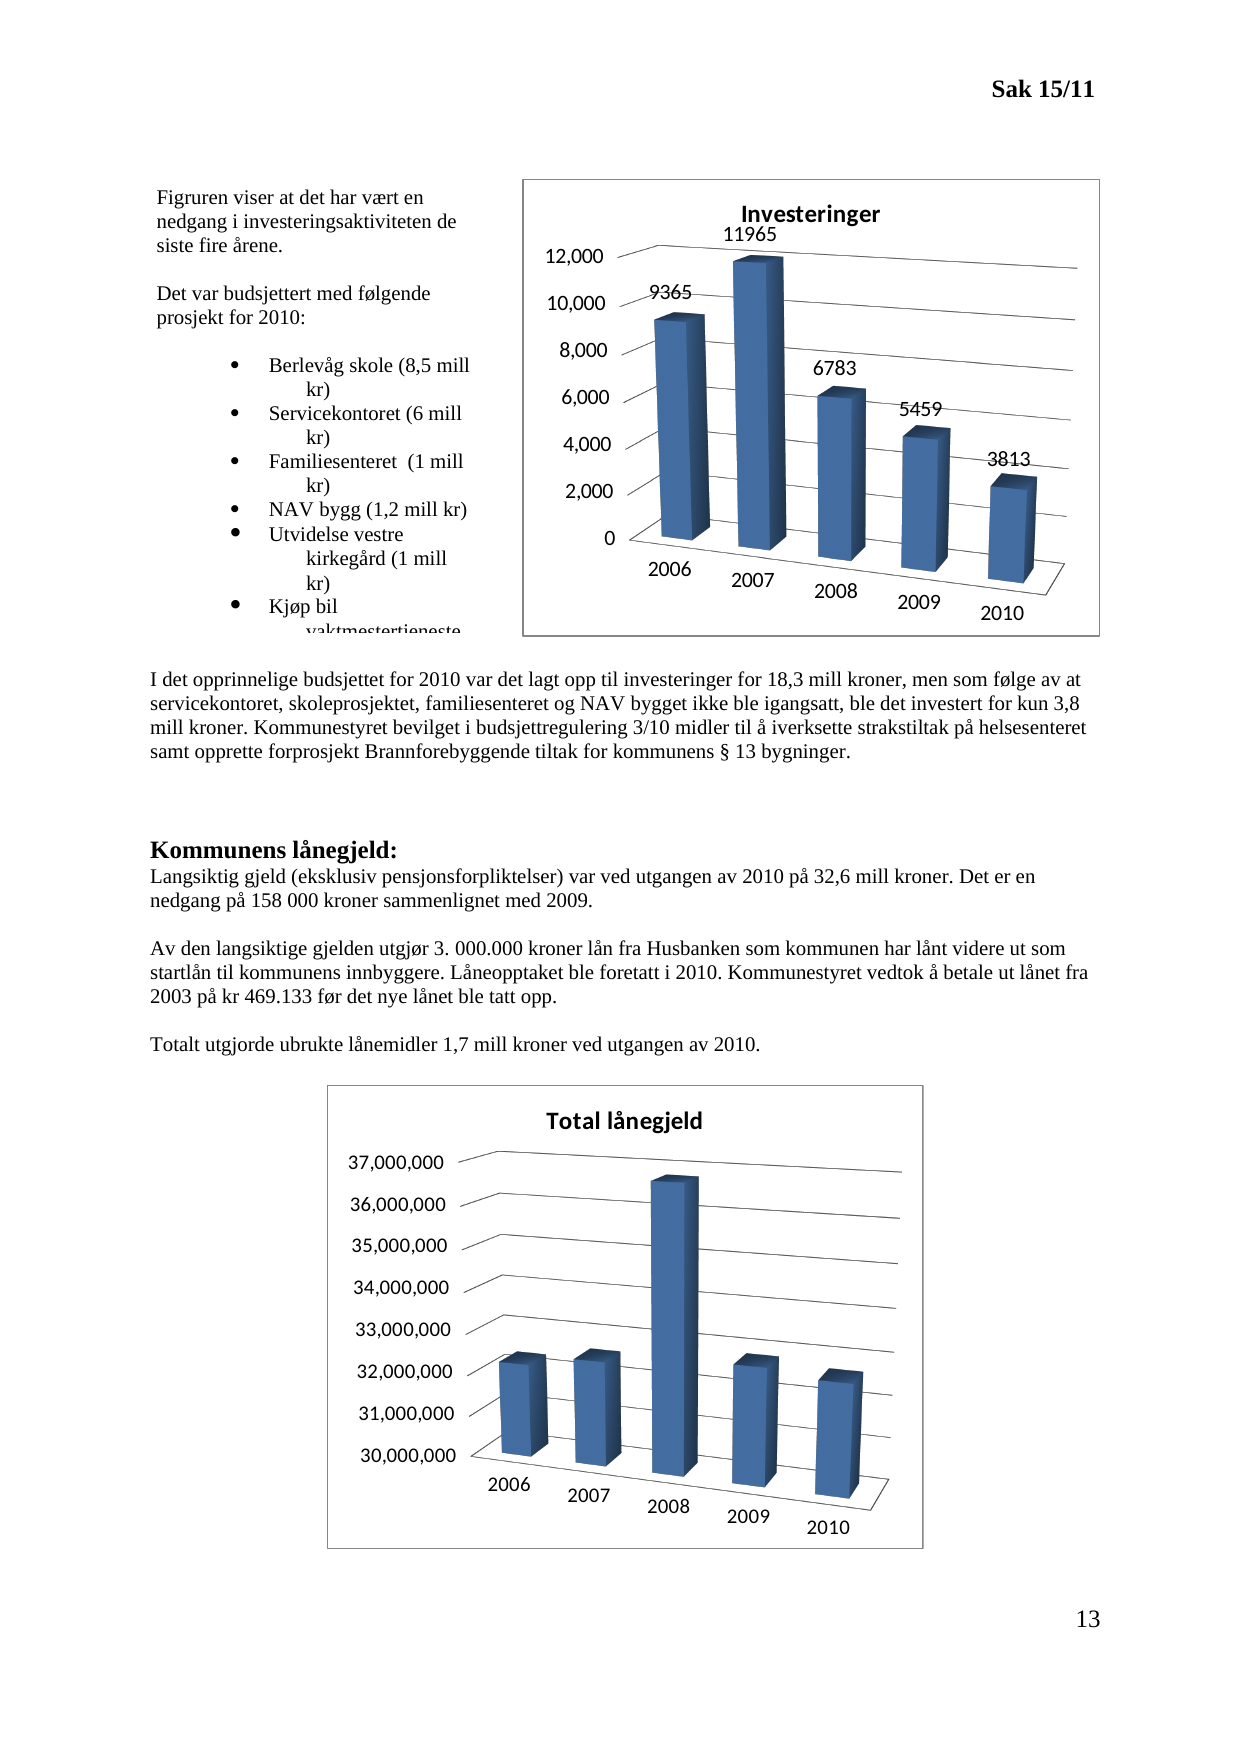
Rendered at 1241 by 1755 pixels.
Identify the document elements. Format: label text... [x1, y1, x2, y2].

text Kommunens lånegjeld: [150, 835, 1100, 864]
text Totalt utgjorde ubrukte lånemidler 1,7 mill kroner ved utgangen av 2010. [150, 1032, 1100, 1056]
text Det var budsjettert med følgende prosjekt for 2010: [156, 281, 470, 329]
list Berlevåg skole (8,5 mill kr) [231, 353, 470, 401]
text Langsiktig gjeld (eksklusiv pensjonsforpliktelser) var ved utgangen av 2010 på 32,6 mill kroner. Det er en nedgang på 158 000 kroner sammenlignet med 2009. [150, 864, 1100, 912]
text I det opprinnelige budsjettet for 2010 var det lagt opp til investeringer for 18,3 mill kroner, men som følge av at servicekontoret, skoleprosjektet, familiesenteret og NAV bygget ikke ble igangsatt, ble det investert for kun 3,8 mill kroner. Kommunestyret bevilget i budsjettregulering 3/10 midler til å iverksette strakstiltak på helsesenteret samt opprette forprosjekt Brannforebyggende tiltak for kommunens § 13 bygninger. [150, 666, 1100, 763]
text Figruren viser at det har vært en nedgang i investeringsaktiviteten de siste fire årene. [156, 184, 470, 257]
list NAV bygg (1,2 mill kr) [231, 497, 470, 521]
list Familiesenteret (1 mill kr) [231, 449, 470, 497]
list Kjøp bil vaktmestertjenesten (205.000 kr) [231, 594, 470, 632]
list Servicekontoret (6 mill kr) [231, 401, 470, 449]
list Utvidelse vestre kirkegård (1 mill kr) [231, 521, 470, 594]
text Av den langsiktige gjelden utgjør 3. 000.000 kroner lån fra Husbanken som kommunen har lånt videre ut som startlån til kommunens innbyggere. Låneopptaket ble foretatt i 2010. Kommunestyret vedtok å betale ut lånet fra 2003 på kr 469.133 før det nye lånet ble tatt opp. [150, 936, 1100, 1008]
